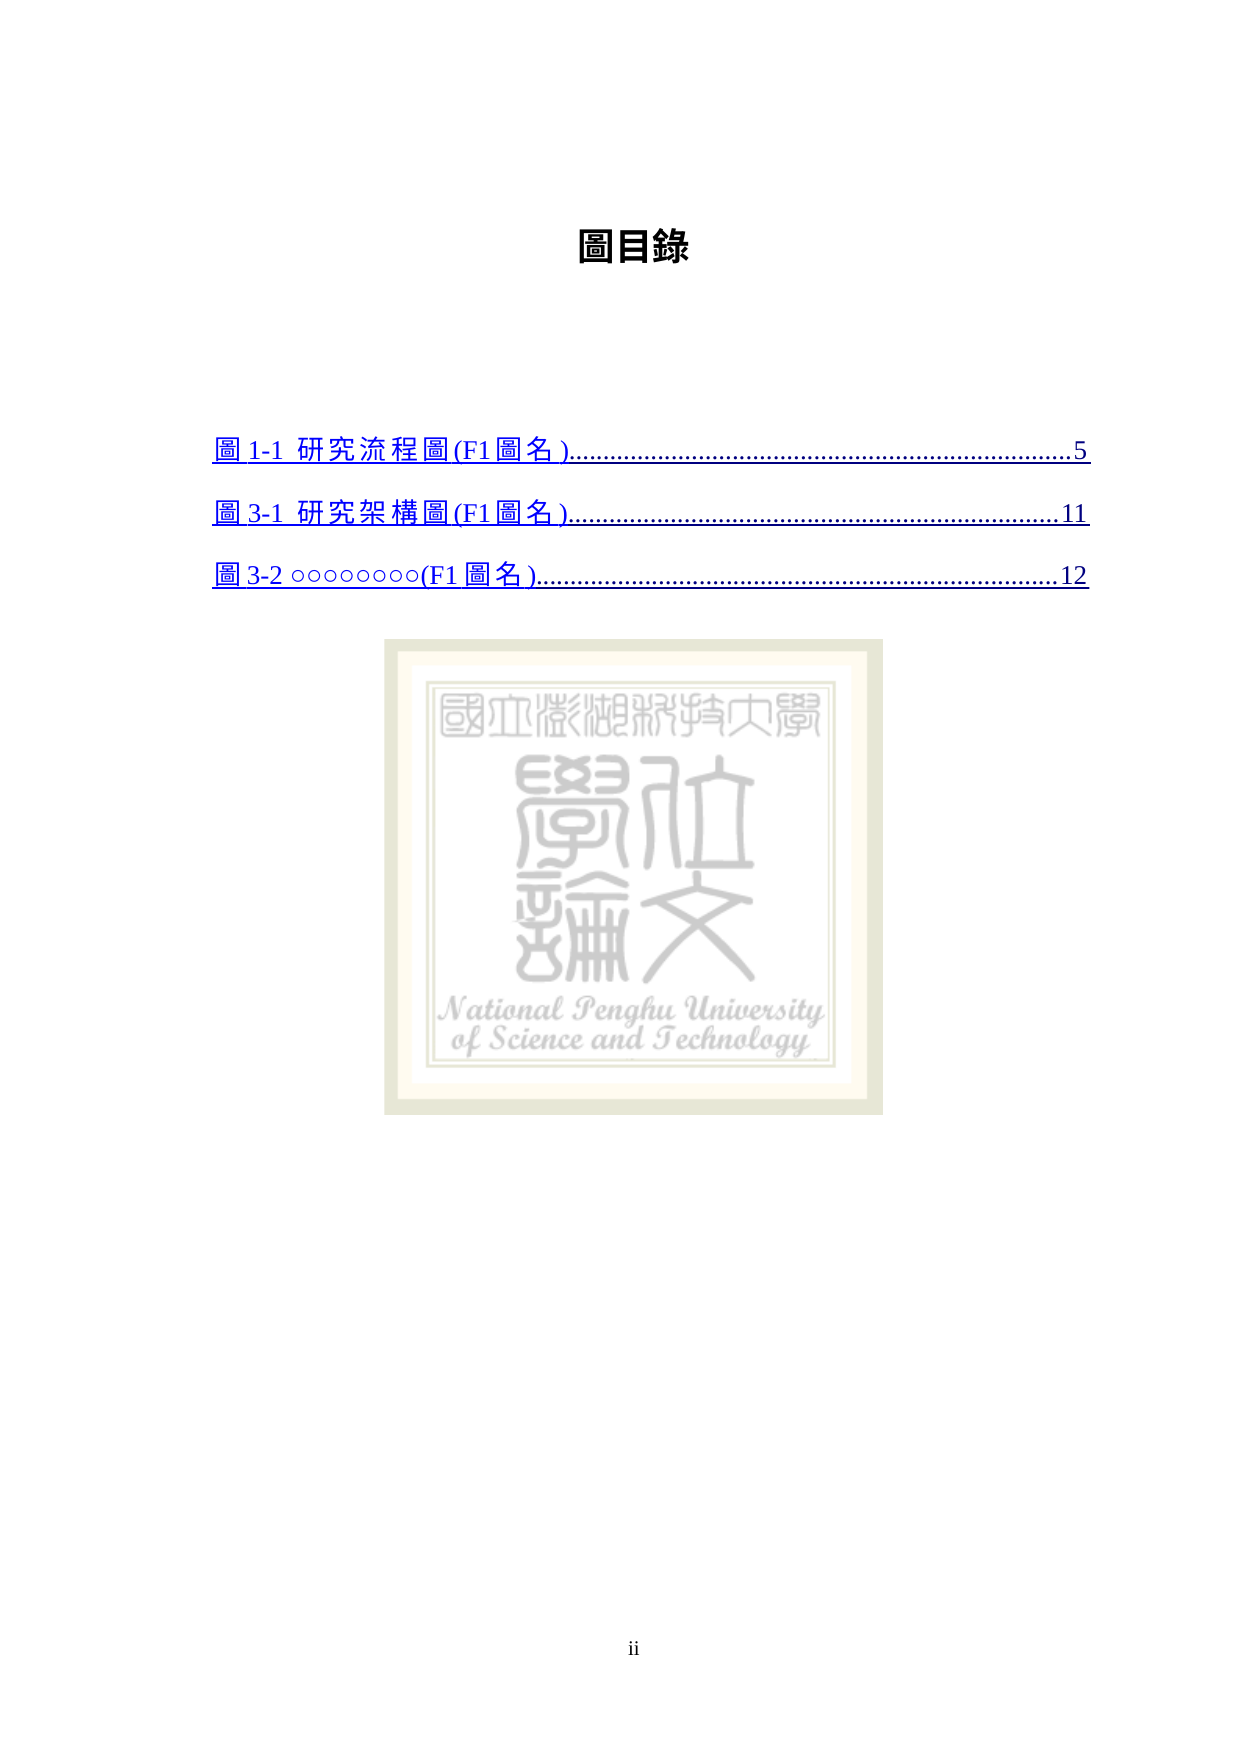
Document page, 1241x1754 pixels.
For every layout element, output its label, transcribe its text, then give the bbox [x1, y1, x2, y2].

text 圖1-1 研究流程圖(F1圖名) 5 [206, 396, 1087, 458]
text 圖目錄 [181, 221, 1087, 271]
text 圖3-1 研究架構圖(F1圖名) 11 [206, 458, 1087, 521]
text 圖3-2 ○○○○○○○○(F1圖名) 12 [206, 521, 1087, 583]
